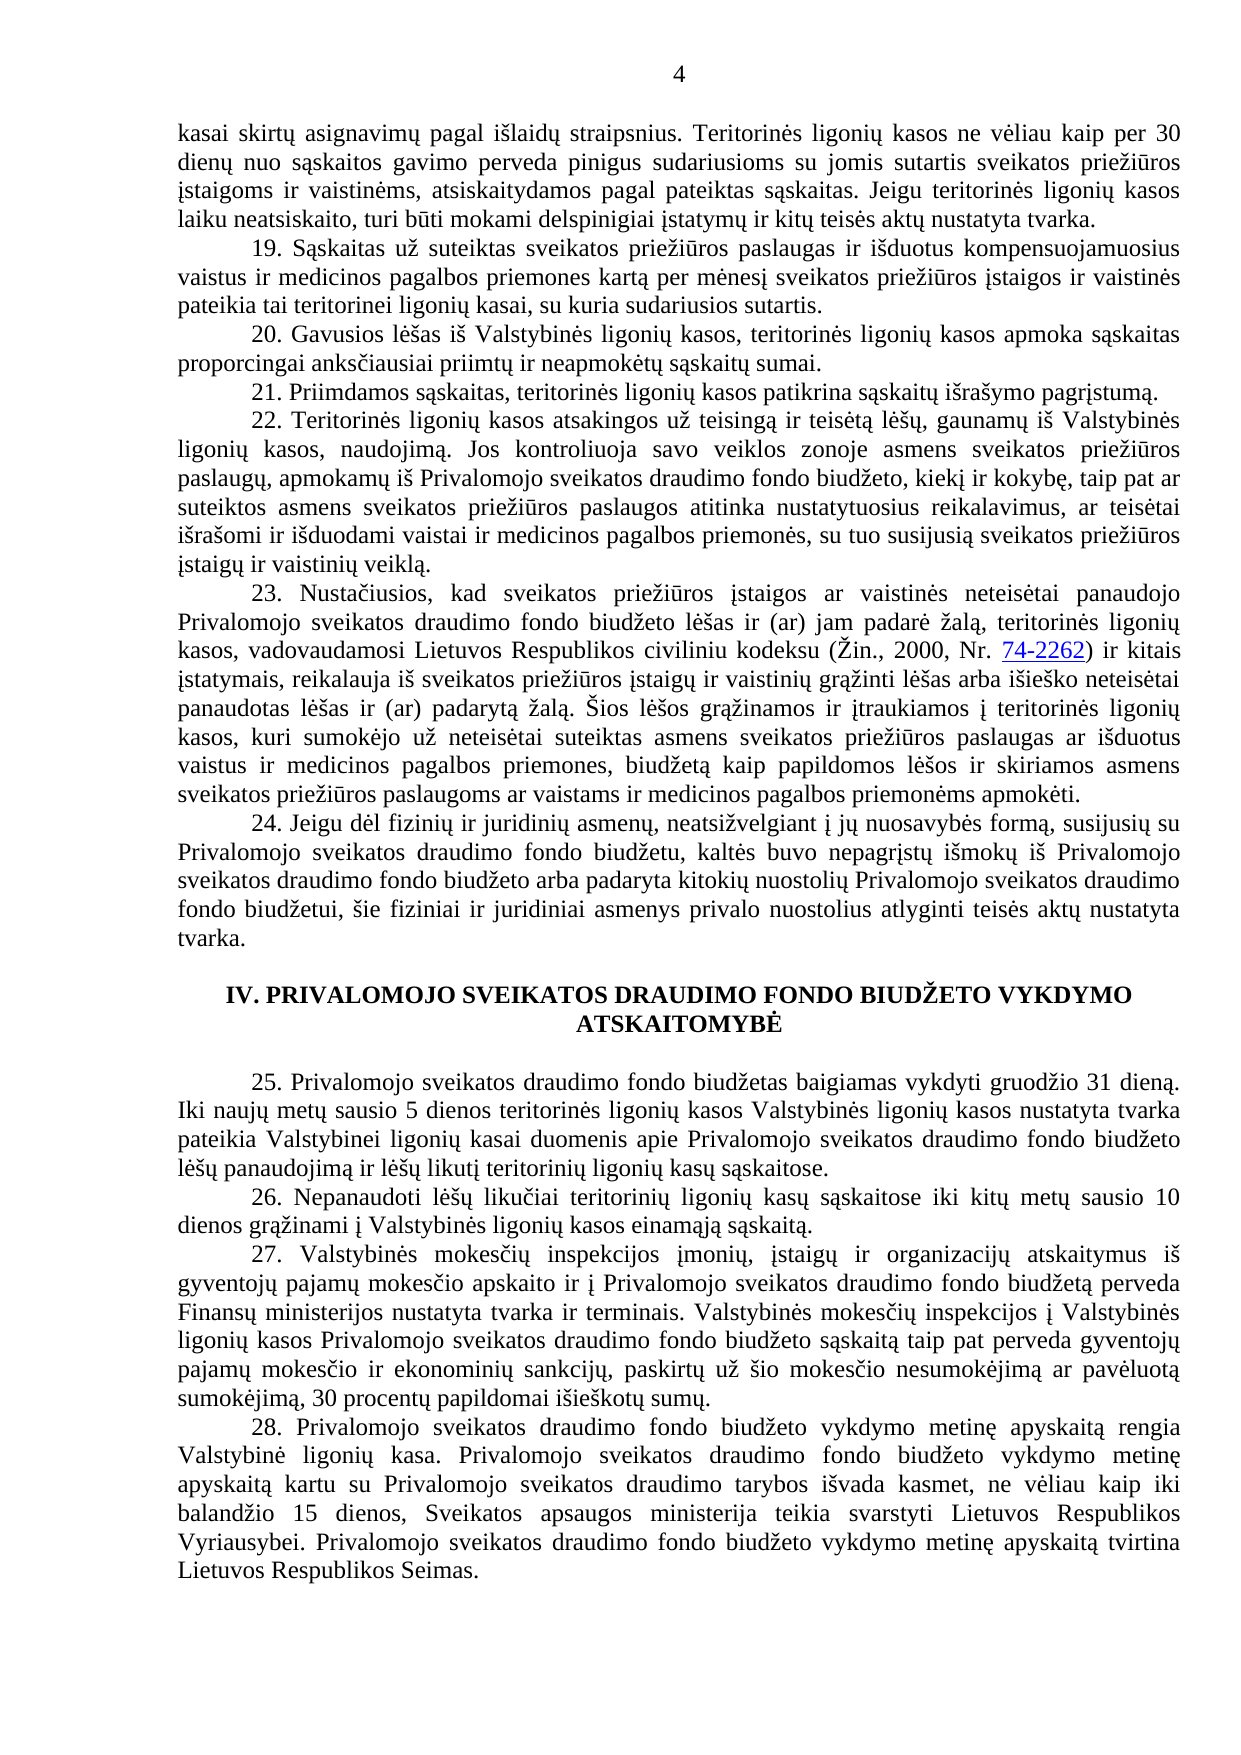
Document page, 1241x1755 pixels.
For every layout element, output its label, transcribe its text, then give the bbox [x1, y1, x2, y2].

text 19. Sąskaitas už suteiktas sveikatos priežiūros paslaugas ir išduotus kompensuojamuosius vaistus ir medicinos pagalbos priemones kartą per mėnesį sveikatos priežiūros įstaigos ir vaistinės pateikia tai teritorinei ligonių kasai, su kuria sudariusios sutartis. [177, 233, 1181, 319]
text 23. Nustačiusios, kad sveikatos priežiūros įstaigos ar vaistinės neteisėtai panaudojo Privalomojo sveikatos draudimo fondo biudžeto lėšas ir (ar) jam padarė žalą, teritorinės ligonių kasos, vadovaudamosi Lietuvos Respublikos civiliniu kodeksu (Žin., 2000, Nr. 74-2262) ir kitais įstatymais, reikalauja iš sveikatos priežiūros įstaigų ir vaistinių grąžinti lėšas arba išieško neteisėtai panaudotas lėšas ir (ar) padarytą žalą. Šios lėšos grąžinamos ir įtraukiamos į teritorinės ligonių kasos, kuri sumokėjo už neteisėtai suteiktas asmens sveikatos priežiūros paslaugas ar išduotus vaistus ir medicinos pagalbos priemones, biudžetą kaip papildomos lėšos ir skiriamos asmens sveikatos priežiūros paslaugoms ar vaistams ir medicinos pagalbos priemonėms apmokėti. [177, 578, 1181, 808]
text IV. PRIVALOMOJO SVEIKATOS DRAUDIMO FONDO BIUDŽETO VYKDYMO [177, 981, 1181, 1009]
text 25. Privalomojo sveikatos draudimo fondo biudžetas baigiamas vykdyti gruodžio 31 dieną. Iki naujų metų sausio 5 dienos teritorinės ligonių kasos Valstybinės ligonių kasos nustatyta tvarka pateikia Valstybinei ligonių kasai duomenis apie Privalomojo sveikatos draudimo fondo biudžeto lėšų panaudojimą ir lėšų likutį teritorinių ligonių kasų sąskaitose. [177, 1067, 1181, 1182]
text 20. Gavusios lėšas iš Valstybinės ligonių kasos, teritorinės ligonių kasos apmoka sąskaitas proporcingai anksčiausiai priimtų ir neapmokėtų sąskaitų sumai. [177, 319, 1181, 377]
text 24. Jeigu dėl fizinių ir juridinių asmenų, neatsižvelgiant į jų nuosavybės formą, susijusių su Privalomojo sveikatos draudimo fondo biudžetu, kaltės buvo nepagrįstų išmokų iš Privalomojo sveikatos draudimo fondo biudžeto arba padaryta kitokių nuostolių Privalomojo sveikatos draudimo fondo biudžetui, šie fiziniai ir juridiniai asmenys privalo nuostolius atlyginti teisės aktų nustatyta tvarka. [177, 808, 1181, 952]
text kasai skirtų asignavimų pagal išlaidų straipsnius. Teritorinės ligonių kasos ne vėliau kaip per 30 dienų nuo sąskaitos gavimo perveda pinigus sudariusioms su jomis sutartis sveikatos priežiūros įstaigoms ir vaistinėms, atsiskaitydamos pagal pateiktas sąskaitas. Jeigu teritorinės ligonių kasos laiku neatsiskaito, turi būti mokami delspinigiai įstatymų ir kitų teisės aktų nustatyta tvarka. [177, 118, 1181, 233]
text 21. Priimdamos sąskaitas, teritorinės ligonių kasos patikrina sąskaitų išrašymo pagrįstumą. [177, 377, 1181, 406]
text 26. Nepanaudoti lėšų likučiai teritorinių ligonių kasų sąskaitose iki kitų metų sausio 10 dienos grąžinami į Valstybinės ligonių kasos einamąją sąskaitą. [177, 1182, 1181, 1239]
text 22. Teritorinės ligonių kasos atsakingos už teisingą ir teisėtą lėšų, gaunamų iš Valstybinės ligonių kasos, naudojimą. Jos kontroliuoja savo veiklos zonoje asmens sveikatos priežiūros paslaugų, apmokamų iš Privalomojo sveikatos draudimo fondo biudžeto, kiekį ir kokybę, taip pat ar suteiktos asmens sveikatos priežiūros paslaugos atitinka nustatytuosius reikalavimus, ar teisėtai išrašomi ir išduodami vaistai ir medicinos pagalbos priemonės, su tuo susijusią sveikatos priežiūros įstaigų ir vaistinių veiklą. [177, 406, 1181, 578]
text 27. Valstybinės mokesčių inspekcijos įmonių, įstaigų ir organizacijų atskaitymus iš gyventojų pajamų mokesčio apskaito ir į Privalomojo sveikatos draudimo fondo biudžetą perveda Finansų ministerijos nustatyta tvarka ir terminais. Valstybinės mokesčių inspekcijos į Valstybinės ligonių kasos Privalomojo sveikatos draudimo fondo biudžeto sąskaitą taip pat perveda gyventojų pajamų mokesčio ir ekonominių sankcijų, paskirtų už šio mokesčio nesumokėjimą ar pavėluotą sumokėjimą, 30 procentų papildomai išieškotų sumų. [177, 1239, 1181, 1412]
text 28. Privalomojo sveikatos draudimo fondo biudžeto vykdymo metinę apyskaitą rengia Valstybinė ligonių kasa. Privalomojo sveikatos draudimo fondo biudžeto vykdymo metinę apyskaitą kartu su Privalomojo sveikatos draudimo tarybos išvada kasmet, ne vėliau kaip iki balandžio 15 dienos, Sveikatos apsaugos ministerija teikia svarstyti Lietuvos Respublikos Vyriausybei. Privalomojo sveikatos draudimo fondo biudžeto vykdymo metinę apyskaitą tvirtina Lietuvos Respublikos Seimas. [177, 1412, 1181, 1584]
text ATSKAITOMYBĖ [177, 1009, 1181, 1038]
